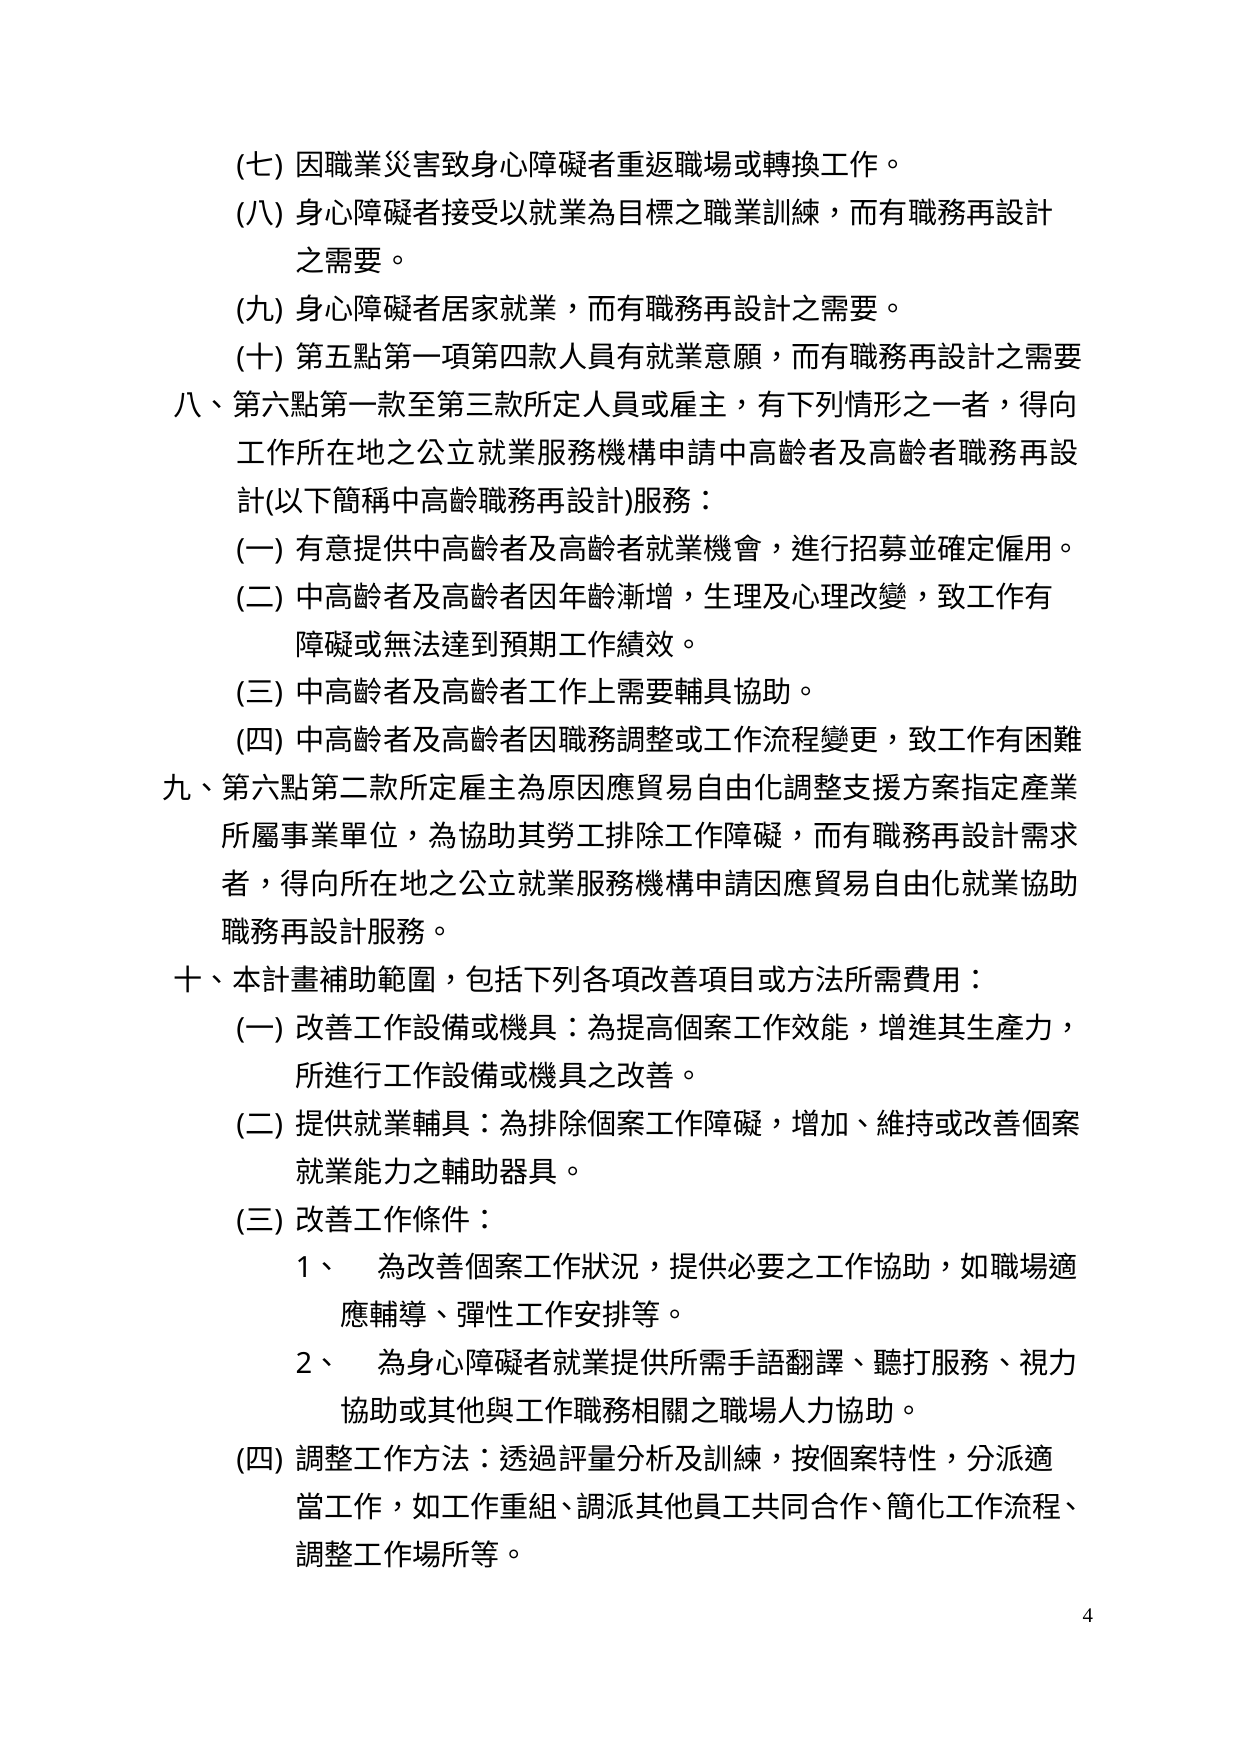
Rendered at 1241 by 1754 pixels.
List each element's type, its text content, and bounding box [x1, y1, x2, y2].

list 中高齡者及高齡者因年齡漸增，生理及心理改變，致工作有障礙或無法達到預期工作績效。 [236, 569, 1078, 664]
list 身心障礙者居家就業，而有職務再設計之需要。 [236, 281, 1080, 329]
list 中高齡者及高齡者因職務調整或工作流程變更，致工作有困難。 [236, 712, 1078, 760]
list 第五點第一項第四款人員有就業意願，而有職務再設計之需要。 [236, 329, 1080, 377]
list 有意提供中高齡者及高齡者就業機會，進行招募並確定僱用。 [236, 521, 1078, 569]
text 十、本計畫補助範圍，包括下列各項改善項目或方法所需費用： [173, 952, 1080, 1000]
list 調整工作方法：透過評量分析及訓練，按個案特性，分派適當工作，如工作重組、調派其他員工共同合作、簡化工作流程、調整工作場所等。 [236, 1431, 1080, 1575]
list 中高齡者及高齡者工作上需要輔具協助。 [236, 664, 1078, 712]
text 八、第六點第一款至第三款所定人員或雇主，有下列情形之一者，得向工作所在地之公立就業服務機構申請中高齡者及高齡者職務再設計(以下簡稱中高齡職務再設計)服務： [173, 377, 1080, 521]
list 改善工作設備或機具：為提高個案工作效能，增進其生產力，所進行工作設備或機具之改善。 [236, 1000, 1080, 1096]
list 為身心障礙者就業提供所需手語翻譯、聽打服務、視力協助或其他與工作職務相關之職場人力協助。 [295, 1335, 1080, 1431]
list 改善工作條件： [236, 1192, 1080, 1239]
list 提供就業輔具：為排除個案工作障礙，增加、維持或改善個案就業能力之輔助器具。 [236, 1096, 1080, 1192]
list 因職業災害致身心障礙者重返職場或轉換工作。 [236, 137, 1080, 185]
list 為改善個案工作狀況，提供必要之工作協助，如職場適應輔導、彈性工作安排等。 [295, 1239, 1080, 1335]
text 九、第六點第二款所定雇主為原因應貿易自由化調整支援方案指定產業所屬事業單位，為協助其勞工排除工作障礙，而有職務再設計需求者，得向所在地之公立就業服務機構申請因應貿易自由化就業協助職務再設計服務。 [162, 760, 1080, 952]
list 身心障礙者接受以就業為目標之職業訓練，而有職務再設計之需要。 [236, 185, 1080, 281]
